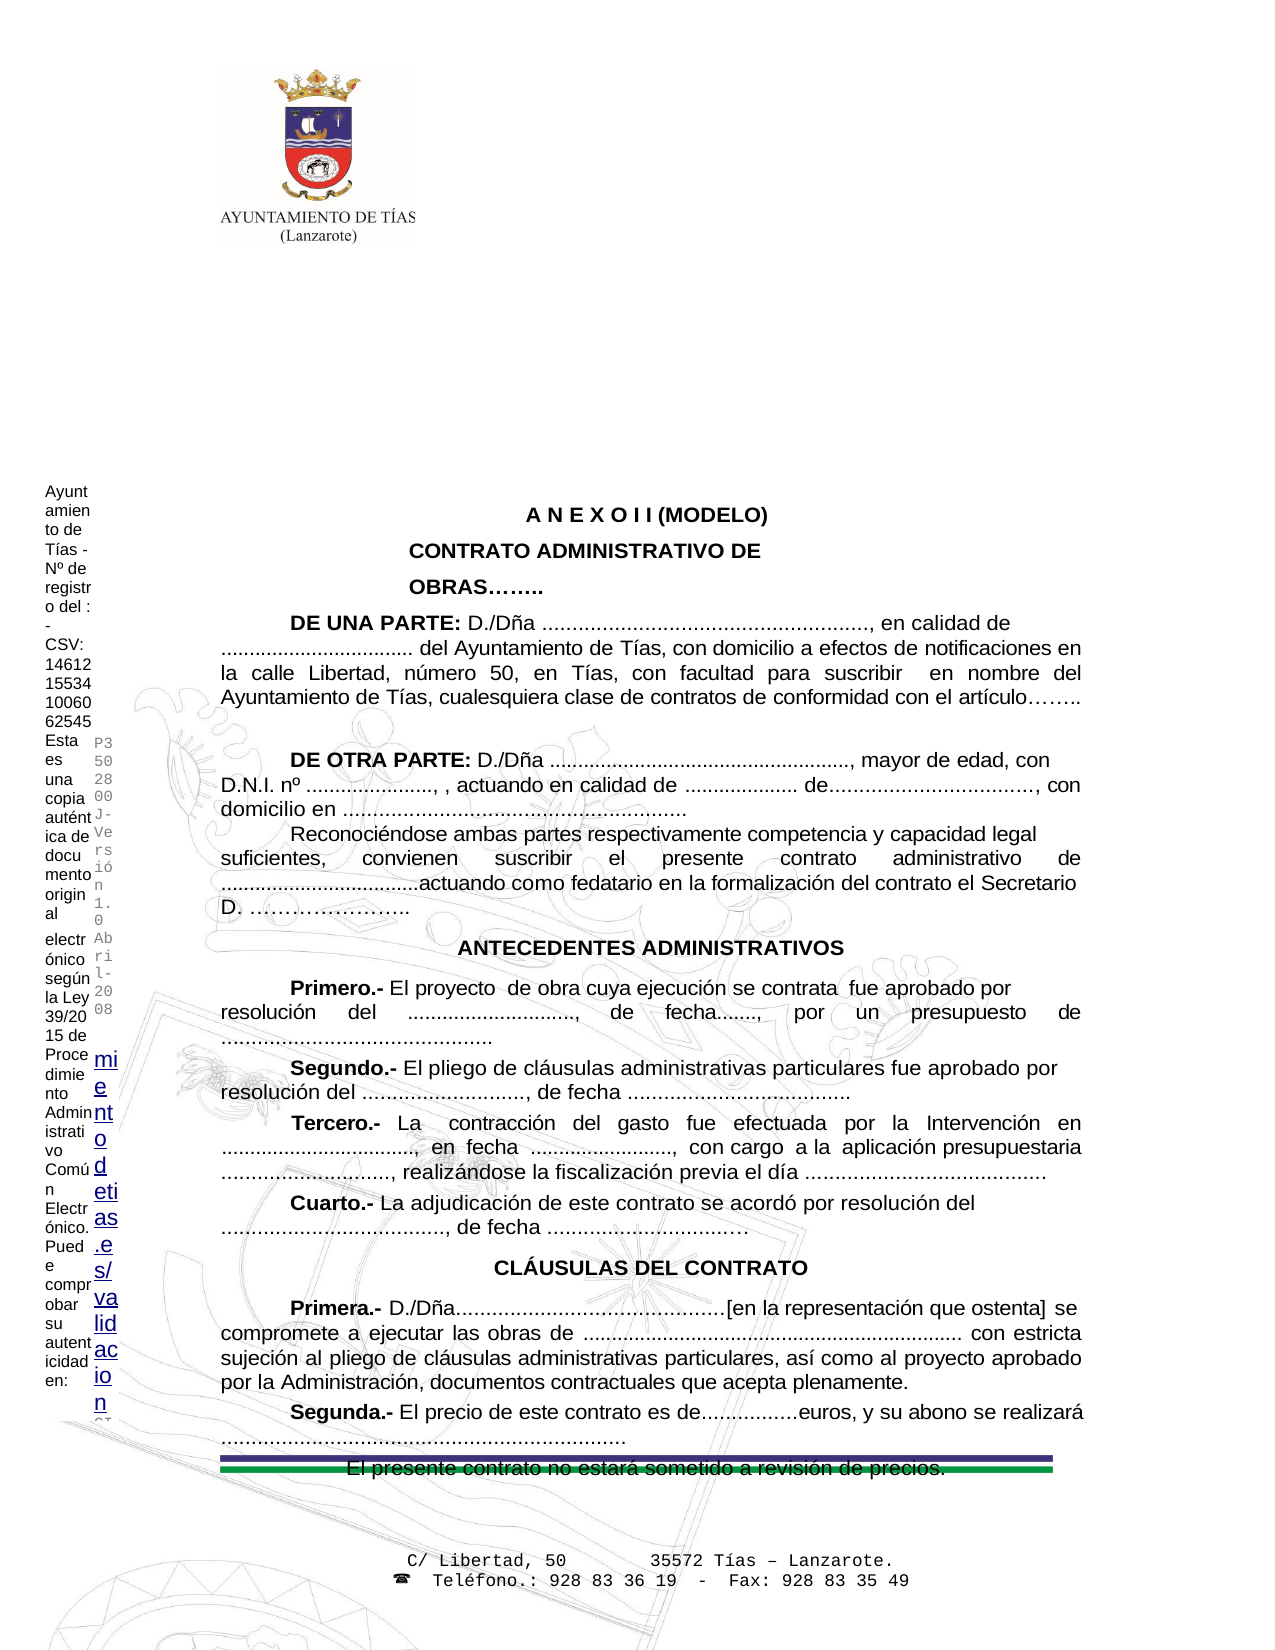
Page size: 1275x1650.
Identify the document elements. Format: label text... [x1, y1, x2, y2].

text ....................................., de fecha ..............................… [989, 1215, 1181, 1239]
text compromete a ejecutar las obras de ................................................................... con estricta sujeción al pliego de cláusulas administrativas particulares, así como al proyecto aprobado por la Administración, documentos contractuales que acepta plenamente. [989, 1321, 1082, 1394]
text DE OTRA PARTE: D./Dña ....................................................., mayor de edad, con D.N.I. nº ......................, , actuando en calidad de .................... de , con [989, 748, 1082, 797]
text domicilio en ......................................................... [989, 797, 1181, 821]
text Cuarto.- La adjudicación de este contrato se acordó por resolución del [989, 1191, 1181, 1214]
text P3502800J-Versión 1.0 Abril-2008 [94, 736, 114, 1019]
text Reconociéndose ambas partes respectivamente competencia y capacidad legal suficientes, convienen suscribir el presente contrato administrativo de [989, 822, 1082, 870]
text ............................................. [989, 1025, 1181, 1049]
text http://sede.ayuntamientodetias.es/validacion CIF: [94, 1046, 119, 1421]
text Tercero.- La contracción del gasto fue efectuada por la Intervención en [989, 1110, 1082, 1134]
subtitle CLÁUSULAS DEL CONTRATO [989, 1256, 1123, 1280]
text  Teléfono.: 928 83 36 19 - Fax: 928 83 35 49 [989, 1570, 1122, 1591]
text Primero.- El proyecto de obra cuya ejecución se contrata fue aprobado por resolución del ............................., de fecha......., por un presupuesto de [989, 976, 1082, 1024]
text electrónico según la Ley 39/2015 de Procedimiento Administrativo Común Electrónico. Puede comprobar su autenticidad en: [45, 930, 92, 1390]
text ...................................actuando como fedatario en la formalización del contrato el Secretario D. ………………….. [989, 871, 1082, 919]
text DE UNA PARTE: D./Dña ......................................................, en calidad de [290, 611, 1181, 635]
text Ayuntamiento de Tías - Nº de registro del : - CSV: 14612155341006062545 Esta es una copia auténtica de documento original [45, 482, 92, 923]
text Segundo.- El pliego de cláusulas administrativas particulares fue aprobado por resolución del ..........................., de fecha ..................................... [989, 1055, 1082, 1104]
text ................................................................... [989, 1425, 1181, 1449]
text Primera.- D./Dña [en la representación que ostenta] se [989, 1296, 1181, 1320]
text ............................, realizándose la fiscalización previa el día ........................................ [989, 1160, 1181, 1184]
text C/ Libertad, 50 35572 Tías – Lanzarote. [989, 1550, 1122, 1570]
subtitle A N E X O I I (MODELO) CONTRATO ADMINISTRATIVO DE OBRAS…….. [408, 502, 893, 599]
subtitle ANTECEDENTES ADMINISTRATIVOS [989, 935, 1123, 959]
text Segunda.- El precio de este contrato es de euros, y su abono se realizará [989, 1400, 1181, 1424]
text El presente contrato no estará sometido a revisión de precios. [989, 1456, 1113, 1479]
text .................................. del Ayuntamiento de Tías, con domicilio a efectos de notificaciones en la calle Libertad, número 50, en Tías, con facultad para suscribir en nombre del Ayuntamiento de Tías, cualesquiera clase de contratos de conformidad con el artículo…….. [220, 636, 1082, 709]
